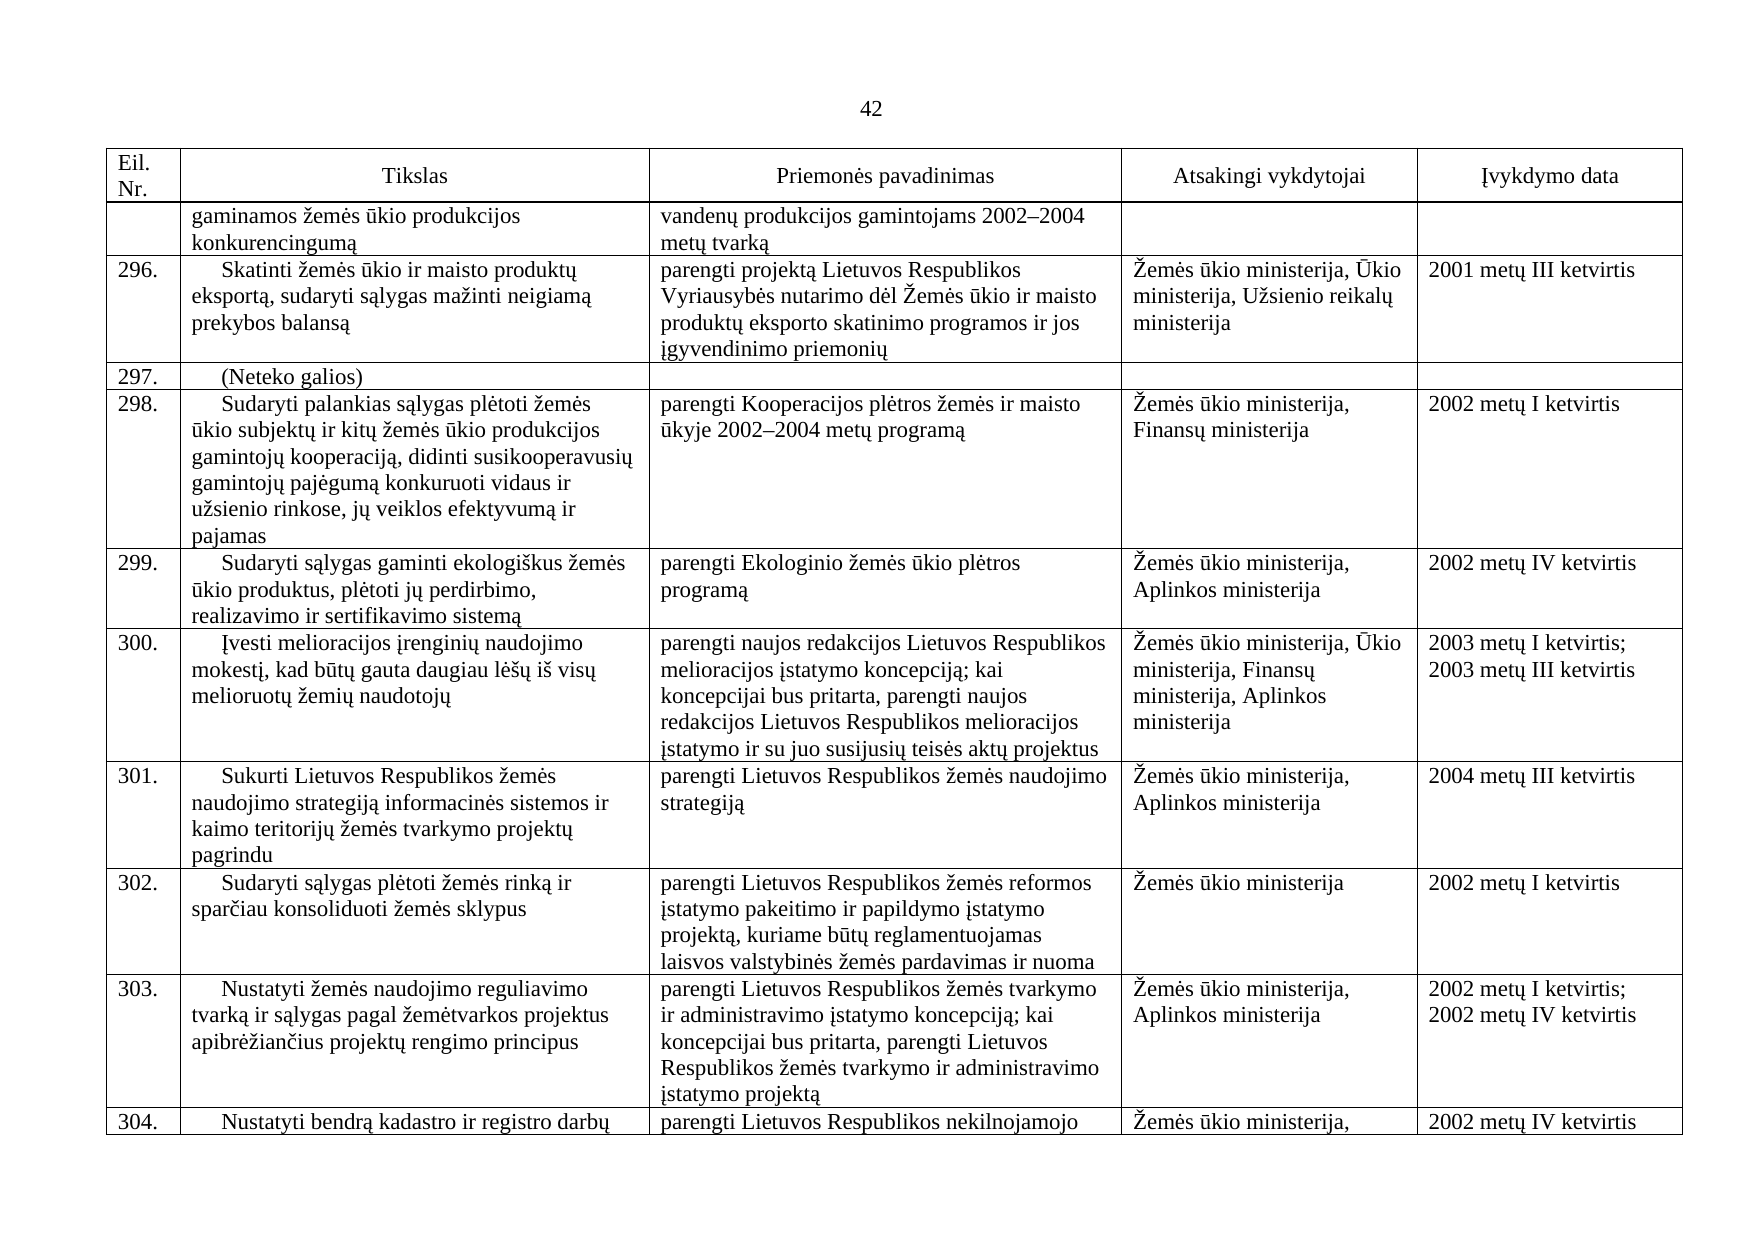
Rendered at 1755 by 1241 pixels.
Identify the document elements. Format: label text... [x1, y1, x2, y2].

table_cell 2002 metų I ketvirtis [1418, 869, 1682, 974]
table_cell Žemės ūkio ministerija, Aplinkos ministerija [1122, 975, 1417, 1107]
table_cell parengti Ekologinio žemės ūkio plėtros programą [650, 549, 1121, 628]
table_cell 2002 metų IV ketvirtis [1418, 1108, 1682, 1134]
table_cell Žemės ūkio ministerija, Aplinkos ministerija [1122, 549, 1417, 628]
table_cell Skatinti žemės ūkio ir maisto produktų eksportą, sudaryti sąlygas mažinti neigiamą prekybos balansą [181, 256, 649, 362]
table_cell Sudaryti sąlygas plėtoti žemės rinką ir sparčiau konsoliduoti žemės sklypus [181, 869, 649, 974]
table_cell [107, 975, 180, 1107]
table_cell Sudaryti sąlygas gaminti ekologiškus žemės ūkio produktus, plėtoti jų perdirbimo, realizavimo ir sertifikavimo sistemą [181, 549, 649, 628]
table_cell Žemės ūkio ministerija [1122, 869, 1417, 974]
table_cell Žemės ūkio ministerija, Ūkio ministerija, Finansų ministerija, Aplinkos ministerija [1122, 629, 1417, 761]
table_cell [650, 363, 1121, 389]
table_cell parengti naujos redakcijos Lietuvos Respublikos melioracijos įstatymo koncepciją; kai koncepcijai bus pritarta, parengti naujos redakcijos Lietuvos Respublikos melioracijos įstatymo ir su juo susijusių teisės aktų projektus [650, 629, 1121, 761]
table_cell Žemės ūkio ministerija, Aplinkos ministerija [1122, 762, 1417, 868]
table_cell [107, 869, 180, 974]
table_cell 2003 metų I ketvirtis; 2003 metų III ketvirtis [1418, 629, 1682, 761]
table_cell 2001 metų III ketvirtis [1418, 256, 1682, 362]
table_cell 2002 metų I ketvirtis [1418, 390, 1682, 548]
table_cell [107, 549, 180, 628]
table_cell (Neteko galios) [181, 363, 649, 389]
table_cell Žemės ūkio ministerija, Finansų ministerija [1122, 390, 1417, 548]
table_cell parengti Kooperacijos plėtros žemės ir maisto ūkyje 2002–2004 metų programą [650, 390, 1121, 548]
table_header Įvykdymo data [1418, 149, 1682, 201]
table_cell Sudaryti palankias sąlygas plėtoti žemės ūkio subjektų ir kitų žemės ūkio produkcijos gamintojų kooperaciją, didinti susikooperavusių gamintojų pajėgumą konkuruoti vidaus ir užsienio rinkose, jų veiklos efektyvumą ir pajamas [181, 390, 649, 548]
table_cell [107, 256, 180, 362]
table_cell [107, 203, 180, 255]
table_header Eil. Nr. [107, 149, 180, 201]
table_cell parengti Lietuvos Respublikos nekilnojamojo [650, 1108, 1121, 1134]
table_header Atsakingi vykdytojai [1122, 149, 1417, 201]
table_cell parengti Lietuvos Respublikos žemės tvarkymo ir administravimo įstatymo koncepciją; kai koncepcijai bus pritarta, parengti Lietuvos Respublikos žemės tvarkymo ir administravimo įstatymo projektą [650, 975, 1121, 1107]
table_cell Nustatyti žemės naudojimo reguliavimo tvarką ir sąlygas pagal žemėtvarkos projektus apibrėžiančius projektų rengimo principus [181, 975, 649, 1107]
table_cell [1418, 363, 1682, 389]
table_cell 2002 metų IV ketvirtis [1418, 549, 1682, 628]
table_cell [107, 629, 180, 761]
table_cell [1418, 203, 1682, 255]
table_cell vandenų produkcijos gamintojams 2002–2004 metų tvarką [650, 203, 1121, 255]
table_header Priemonės pavadinimas [650, 149, 1121, 201]
table_cell gaminamos žemės ūkio produkcijos konkurencingumą [181, 203, 649, 255]
table_cell [107, 390, 180, 548]
table_cell Nustatyti bendrą kadastro ir registro darbų [181, 1108, 649, 1134]
table_cell parengti Lietuvos Respublikos žemės reformos įstatymo pakeitimo ir papildymo įstatymo projektą, kuriame būtų reglamentuojamas laisvos valstybinės žemės pardavimas ir nuoma [650, 869, 1121, 974]
table_cell Įvesti melioracijos įrenginių naudojimo mokestį, kad būtų gauta daugiau lėšų iš visų melioruotų žemių naudotojų [181, 629, 649, 761]
table_cell [107, 1108, 180, 1134]
table_cell Žemės ūkio ministerija, [1122, 1108, 1417, 1134]
table_cell parengti Lietuvos Respublikos žemės naudojimo strategiją [650, 762, 1121, 868]
table_cell [107, 363, 180, 389]
table_cell [1122, 363, 1417, 389]
table_cell Sukurti Lietuvos Respublikos žemės naudojimo strategiją informacinės sistemos ir kaimo teritorijų žemės tvarkymo projektų pagrindu [181, 762, 649, 868]
table_cell [107, 762, 180, 868]
table_cell 2004 metų III ketvirtis [1418, 762, 1682, 868]
table_cell Žemės ūkio ministerija, Ūkio ministerija, Užsienio reikalų ministerija [1122, 256, 1417, 362]
table_header Tikslas [181, 149, 649, 201]
table_cell [1122, 203, 1417, 255]
table_cell parengti projektą Lietuvos Respublikos Vyriausybės nutarimo dėl Žemės ūkio ir maisto produktų eksporto skatinimo programos ir jos įgyvendinimo priemonių [650, 256, 1121, 362]
table_cell 2002 metų I ketvirtis; 2002 metų IV ketvirtis [1418, 975, 1682, 1107]
